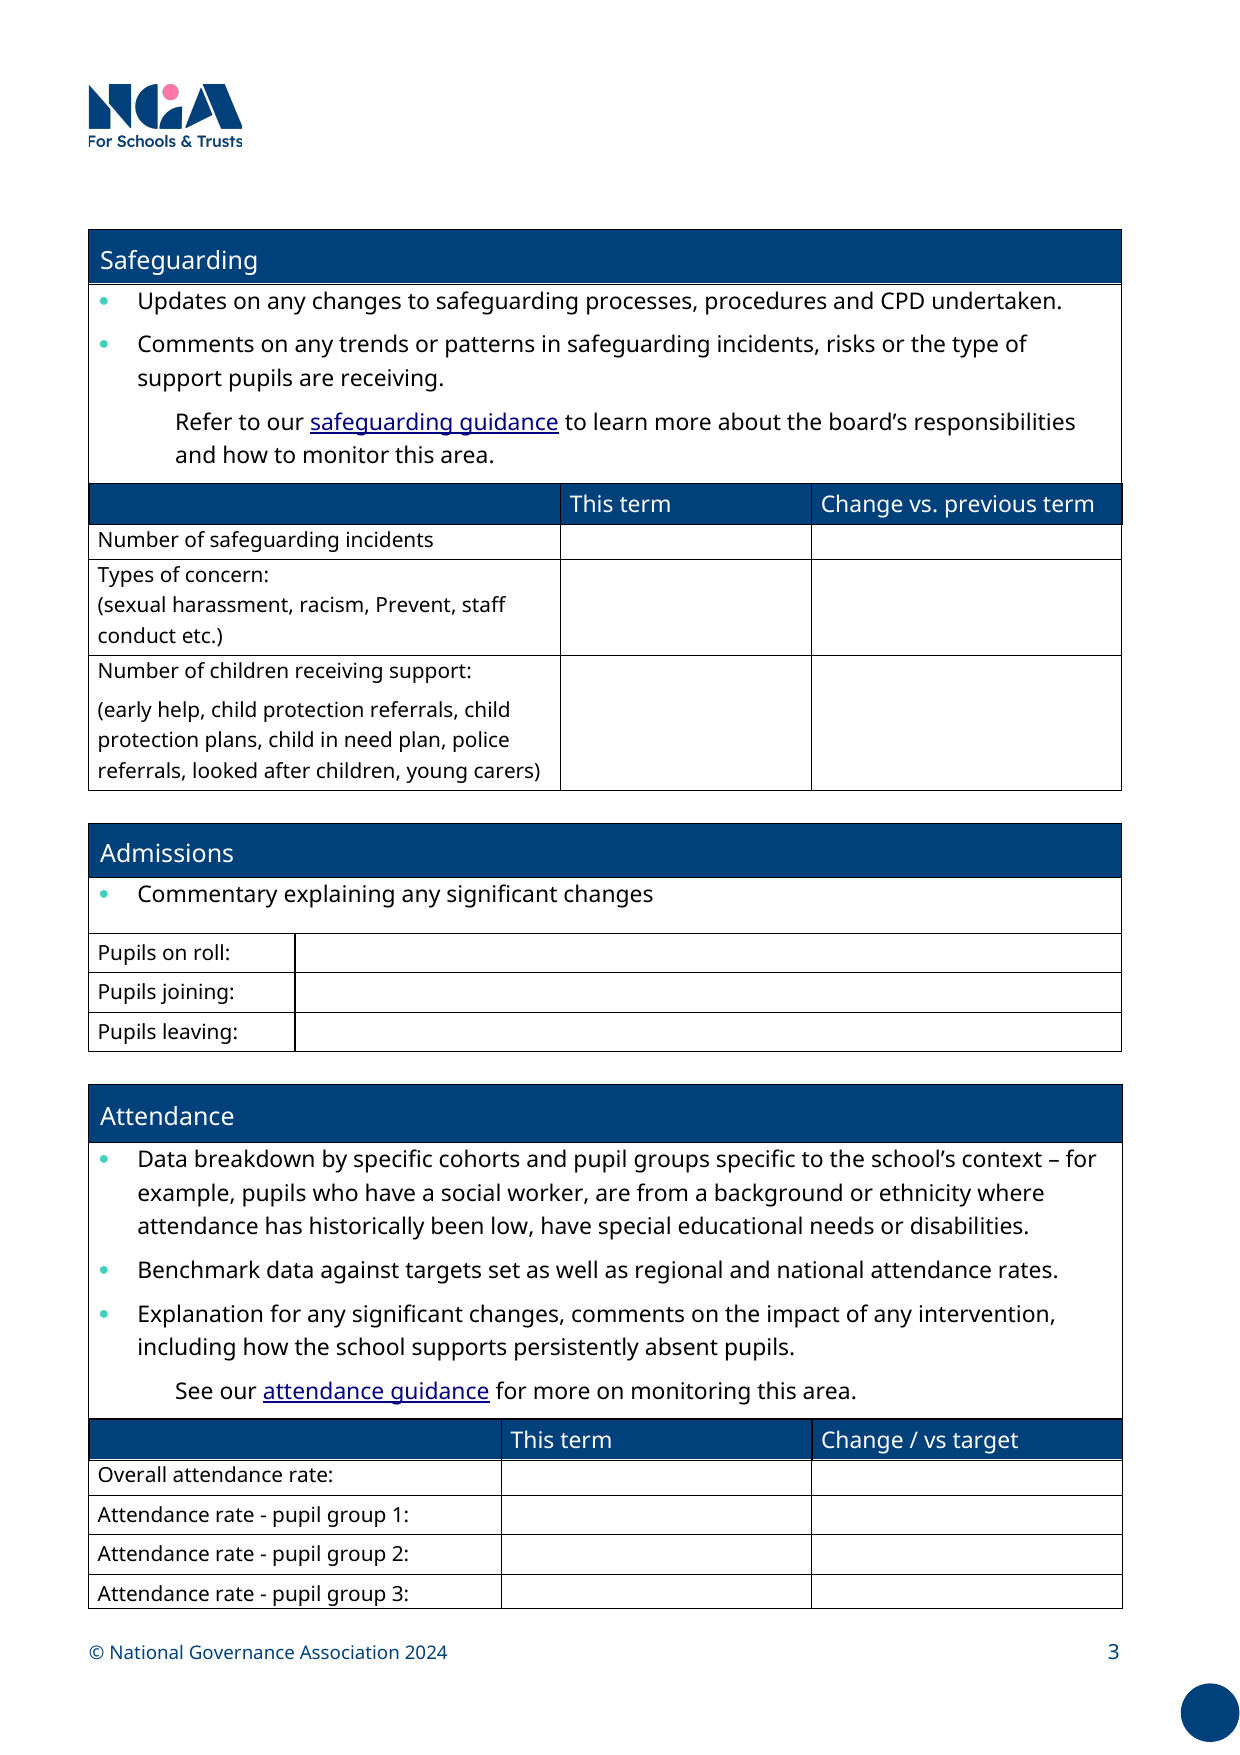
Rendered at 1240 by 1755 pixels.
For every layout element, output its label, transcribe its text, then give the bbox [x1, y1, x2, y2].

table_cell [812, 1461, 1122, 1495]
table_cell Updates on any changes to safeguarding processes, procedures and CPD undertaken. Comments on any trends or patterns in safeguarding incidents, risks or the type of support pupils are receiving. Refer to our safeguarding guidance to learn more about the board’s responsibilities and how to monitor this area. [89, 285, 1121, 483]
table_cell [561, 560, 811, 655]
table_cell [502, 1496, 811, 1534]
table_header Safeguarding [89, 230, 1121, 283]
table_cell Pupils on roll: [89, 934, 294, 972]
table_cell [90, 484, 560, 524]
table_cell Attendance rate - pupil group 3: [89, 1575, 501, 1607]
table_cell [296, 1013, 1121, 1051]
table_cell Commentary explaining any significant changes [89, 878, 1121, 933]
table_cell Change vs. previous term [812, 484, 1121, 524]
table_cell Pupils leaving: [89, 1013, 294, 1051]
table_header Attendance [89, 1085, 1122, 1142]
table_cell [812, 560, 1121, 655]
table_cell This term [502, 1420, 811, 1459]
table_header Admissions [89, 824, 1121, 877]
table_cell Data breakdown by specific cohorts and pupil groups specific to the school’s context – for example, pupils who have a social worker, are from a background or ethnicity where attendance has historically been low, have special educational needs or disabilities. Benchmark data against targets set as well as regional and national attendance rates. Explanation for any significant changes, comments on the impact of any intervention, including how the school supports persistently absent pupils. See our attendance guidance for more on monitoring this area. [89, 1143, 1122, 1418]
table_cell [502, 1535, 811, 1574]
table_cell [812, 1535, 1122, 1574]
table_cell Change / vs target [813, 1420, 1122, 1459]
table_cell [812, 1575, 1122, 1607]
table_cell Types of concern: (sexual harassment, racism, Prevent, staff conduct etc.) [89, 560, 560, 655]
table_cell [296, 934, 1121, 972]
table_cell [502, 1461, 811, 1495]
table_cell [812, 656, 1121, 790]
table_cell This term [561, 484, 811, 524]
table_cell [812, 1496, 1122, 1534]
table_cell Overall attendance rate: [89, 1461, 501, 1495]
table_cell [90, 1420, 501, 1459]
table_cell Number of safeguarding incidents [89, 525, 560, 559]
table_cell [502, 1575, 811, 1607]
table_cell [296, 973, 1121, 1012]
table_cell Attendance rate - pupil group 2: [89, 1535, 501, 1574]
table_cell [561, 525, 811, 559]
table_cell Pupils joining: [89, 973, 294, 1012]
table_cell [561, 656, 811, 790]
table_cell Number of children receiving support: (early help, child protection referrals, child protection plans, child in need plan, police referrals, looked after children, young carers) [89, 656, 560, 790]
table_cell [812, 525, 1121, 559]
table_cell Attendance rate - pupil group 1: [89, 1496, 501, 1534]
